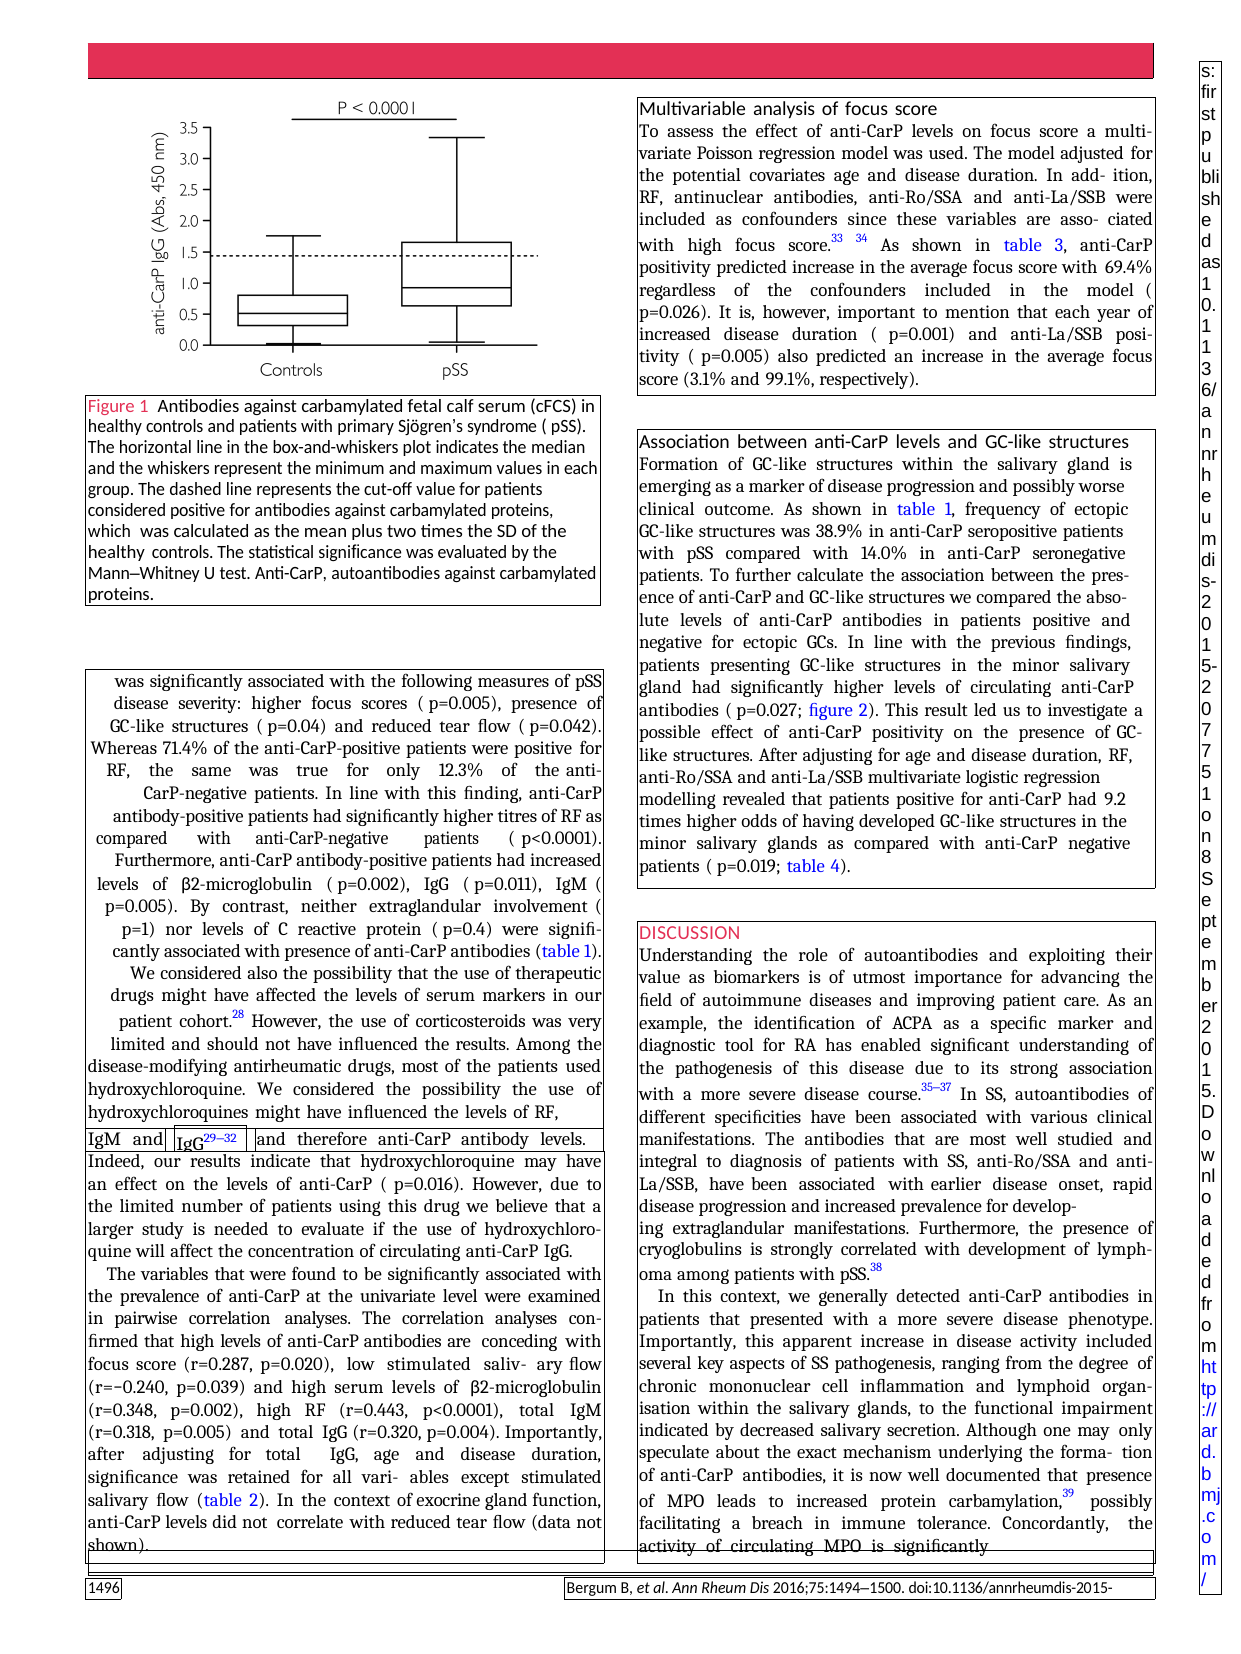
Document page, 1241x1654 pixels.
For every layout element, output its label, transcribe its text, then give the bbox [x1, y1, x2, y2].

text Multivariable analysis of focus score [639, 98, 1155, 120]
text Indeed, our results indicate that hydroxychloroquine may have an effect on the levels of anti-CarP ( p=0.016). However, due to the limited number of patients using this drug we believe that a larger study is needed to evaluate if the use of hydroxychloro- quine will affect the concentration of circulating anti-CarP IgG. [88, 1152, 602, 1262]
picture [150, 100, 539, 381]
text Figure 1 Antibodies against carbamylated fetal calf serum (cFCS) in healthy controls and patients with primary Sjögren’s syndrome ( pSS). The horizontal line in the box-and-whiskers plot indicates the median and the whiskers represent the minimum and maximum values in each group. The dashed line represents the cut-off value for patients considered positive for antibodies against carbamylated proteins, which was calculated as the mean plus two times the SD of the healthy controls. The statistical signiﬁcance was evaluated by the Mann–Whitney U test. Anti-CarP, autoantibodies against carbamylated proteins. [88, 396, 598, 605]
text disease-modifying antirheumatic drugs, most of the patients used hydroxychloroquine. We considered the possibility the use of hydroxychloroquines might have inﬂuenced the levels of RF, [88, 1056, 601, 1123]
text was signiﬁcantly associated with the following measures of pSS disease severity: higher focus scores ( p=0.005), presence of GC-like structures ( p=0.04) and reduced tear ﬂow ( p=0.042). Whereas 71.4% of the anti-CarP-positive patients were positive for RF, the same was true for only 12.3% of the anti-CarP-negative patients. In line with this ﬁnding, anti-CarP antibody-positive patients had signiﬁcantly higher titres of RF as compared with anti-CarP-negative patients ( p<0.0001). Furthermore, anti-CarP antibody-positive patients had increased levels of β2-microglobulin ( p=0.002), IgG ( p=0.011), IgM ( p=0.005). By contrast, neither extraglandular involvement ( p=1) nor levels of C reactive protein ( p=0.4) were signiﬁ- cantly associated with presence of anti-CarP antibodies (table 1). We considered also the possibility that the use of therapeutic drugs might have affected the levels of serum markers in our patient cohort.28 However, the use of corticosteroids was very limited and should not have inﬂuenced the results. Among the [88, 670, 602, 1055]
text Bergum B, et al. Ann Rheum Dis 2016;75:1494–1500. doi:10.1136/annrheumdis-2015-207751 [566, 1578, 1155, 1599]
text The variables that were found to be signiﬁcantly associated with the prevalence of anti-CarP at the univariate level were examined in pairwise correlation analyses. The correlation analyses con- ﬁrmed that high levels of anti-CarP antibodies are conceding with focus score (r=0.287, p=0.020), low stimulated saliv- ary ﬂow (r=−0.240, p=0.039) and high serum levels of β2-microglobulin (r=0.348, p=0.002), high RF (r=0.443, p<0.0001), total IgM (r=0.318, p=0.005) and total IgG (r=0.320, p=0.004). Importantly, after adjusting for total IgG, age and disease duration, signiﬁcance was retained for all vari- ables except stimulated salivary ﬂow (table 2). In the context of exocrine gland function, anti-CarP levels did not correlate with reduced tear ﬂow (data not shown). [88, 1263, 602, 1550]
text IgM and [88, 1129, 165, 1149]
text To assess the effect of anti-CarP levels on focus score a multi- variate Poisson regression model was used. The model adjusted for the potential covariates age and disease duration. In add- ition, RF, antinuclear antibodies, anti-Ro/SSA and anti-La/SSB were included as confounders since these variables are asso- ciated with high focus score.33 34 As shown in table 3, anti-CarP positivity predicted increase in the average focus score with 69.4% regardless of the confounders included in the model ( p=0.026). It is, however, important to mention that each year of increased disease duration ( p=0.001) and anti-La/SSB posi- tivity ( p=0.005) also predicted an increase in the average focus score (3.1% and 99.1%, respectively). [639, 120, 1153, 389]
text Understanding the role of autoantibodies and exploiting their value as biomarkers is of utmost importance for advancing the ﬁeld of autoimmune diseases and improving patient care. As an example, the identiﬁcation of ACPA as a speciﬁc marker and diagnostic tool for RA has enabled signiﬁcant understanding of the pathogenesis of this disease due to its strong association with a more severe disease course.35–37 In SS, autoantibodies of different speciﬁcities have been associated with various clinical manifestations. The antibodies that are most well studied and integral to diagnosis of patients with SS, anti-Ro/SSA and anti-La/SSB, have been associated with earlier disease onset, rapid disease progression and increased prevalence for develop- [639, 944, 1153, 1217]
text DISCUSSION [639, 922, 1155, 944]
text ing extraglandular manifestations. Furthermore, the presence of cryoglobulins is strongly correlated with development of lymph- oma among patients with pSS.38 [639, 1218, 1153, 1285]
text IgG29–32 [176, 1126, 246, 1151]
text and therefore anti-CarP antibody levels. [257, 1129, 603, 1149]
text Association between anti-CarP levels and GC-like structures Formation of GC-like structures within the salivary gland is emerging as a marker of disease progression and possibly worse clinical outcome. As shown in table 1, frequency of ectopic GC-like structures was 38.9% in anti-CarP seropositive patients with pSS compared with 14.0% in anti-CarP seronegative patients. To further calculate the association between the pres- ence of anti-CarP and GC-like structures we compared the abso- lute levels of anti-CarP antibodies in patients positive and negative for ectopic GCs. In line with the previous ﬁndings, patients presenting GC-like structures in the minor salivary gland had signiﬁcantly higher levels of circulating anti-CarP antibodies ( p=0.027; ﬁgure 2). This result led us to investigate a possible effect of anti-CarP positivity on the presence of GC-like structures. After adjusting for age and disease duration, RF, anti-Ro/SSA and anti-La/SSB multivariate logistic regression modelling revealed that patients positive for anti-CarP had 9.2 times higher odds of having developed GC-like structures in the minor salivary glands as compared with anti-CarP negative patients ( p=0.019; table 4). [639, 430, 1153, 877]
text In this context, we generally detected anti-CarP antibodies in patients that presented with a more severe disease phenotype. Importantly, this apparent increase in disease activity included several key aspects of SS pathogenesis, ranging from the degree of chronic mononuclear cell inﬂammation and lymphoid organ- isation within the salivary glands, to the functional impairment indicated by decreased salivary secretion. Although one may only speculate about the exact mechanism underlying the forma- tion of anti-CarP antibodies, it is now well documented that presence of MPO leads to increased protein carbamylation,39 possibly facilitating a breach in immune tolerance. Concordantly, the activity of circulating MPO is signiﬁcantly [639, 1286, 1153, 1550]
text Ann Rheum Dis: first published as 10.1136/annrheumdis-2015-207751 on 8 September 2015. Downloaded from http://ard.bmj.com/ on 16 August 2018 by guest. Protected by copyright. [1201, 62, 1221, 1594]
text 1496 [88, 1579, 121, 1598]
